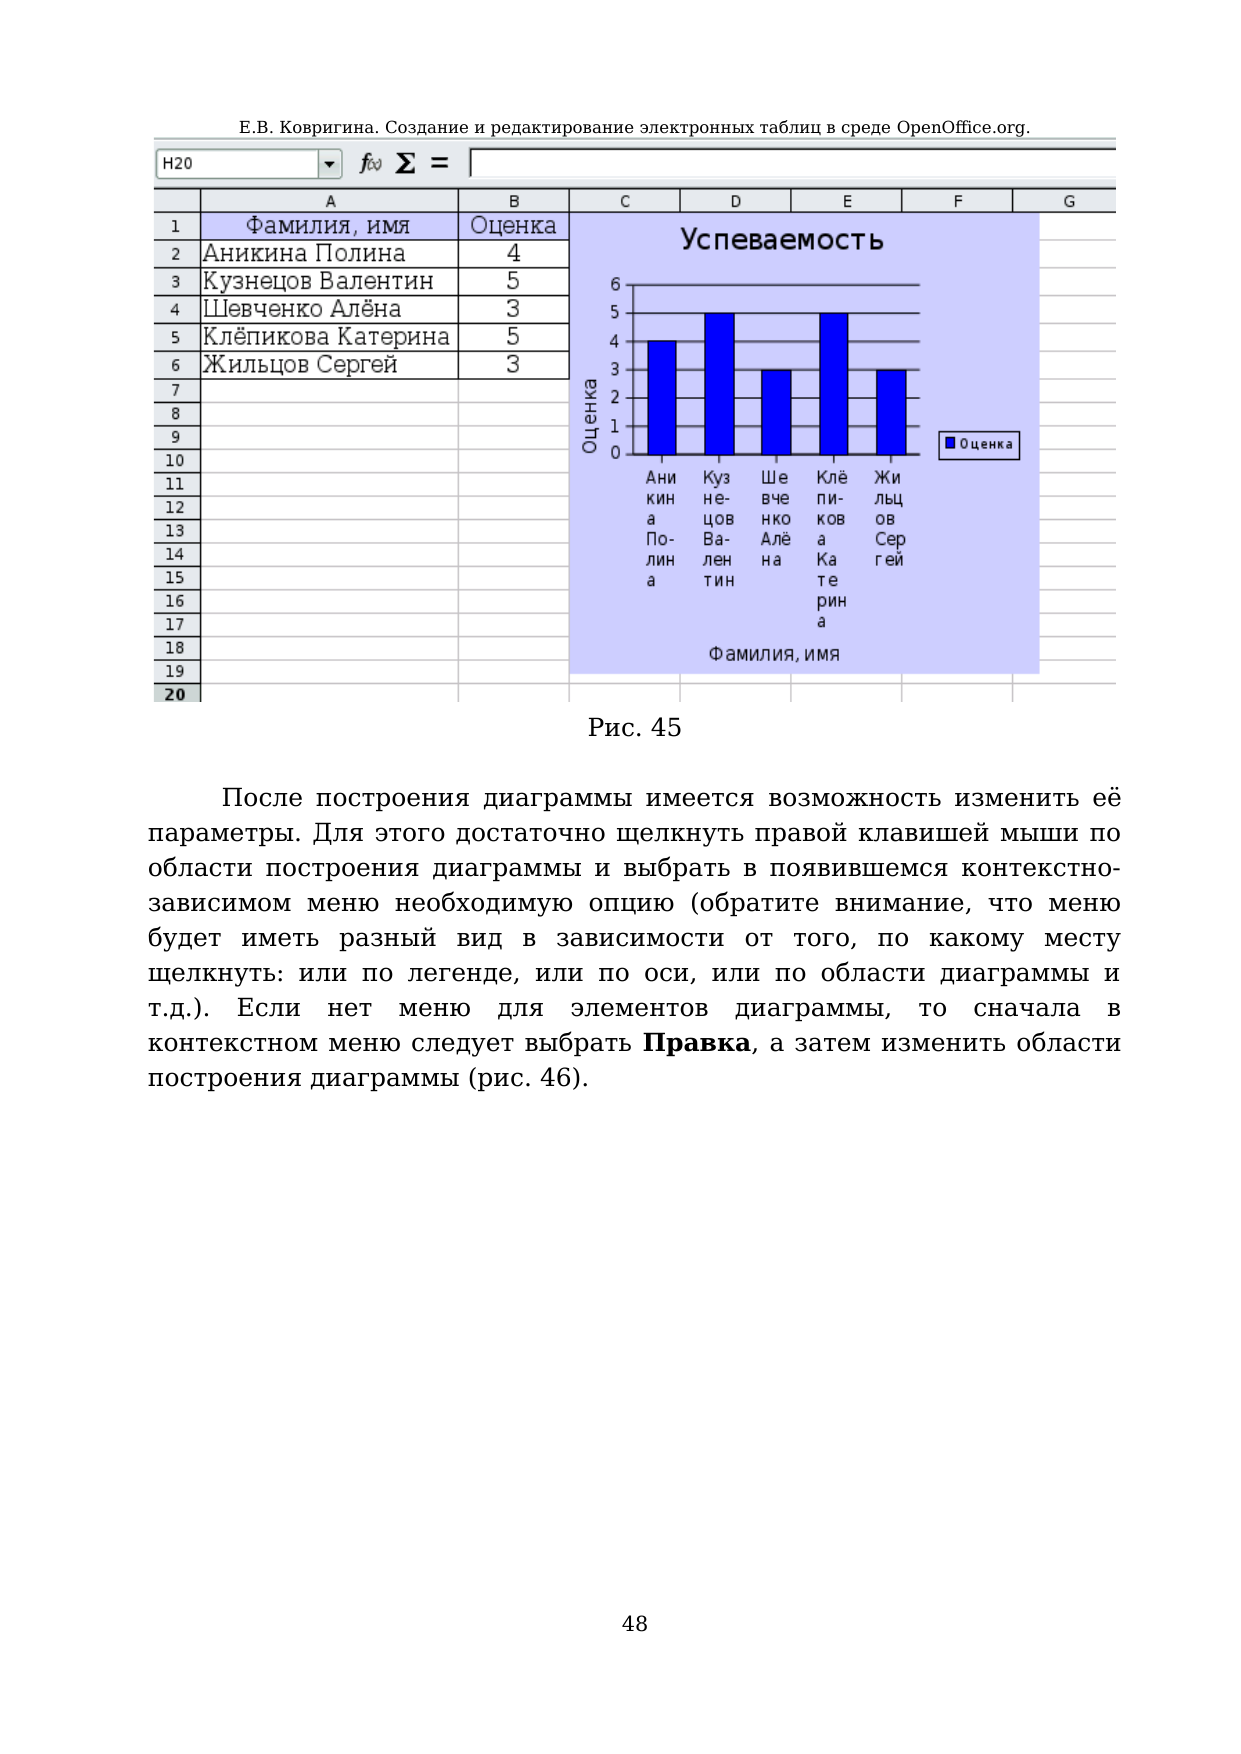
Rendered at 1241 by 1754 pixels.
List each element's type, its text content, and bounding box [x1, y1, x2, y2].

text Рис. 45 [148, 713, 1122, 742]
picture [153, 137, 1116, 702]
text После построения диаграммы имеется возможность изменить её параметры. Для этого достаточно щелкнуть правой клавишей мыши по области построения диаграммы и выбрать в появившемся контекстно-зависимом меню необходимую опцию (обратите внимание, что меню будет иметь разный вид в зависимости от того, по какому месту щелкнуть: или по легенде, или по оси, или по области диаграммы и т.д.). Если нет меню для элементов диаграммы, то сначала в контекстном меню следует выбрать Правка, а затем изменить области построения диаграммы (рис. 46). [148, 783, 1122, 1093]
